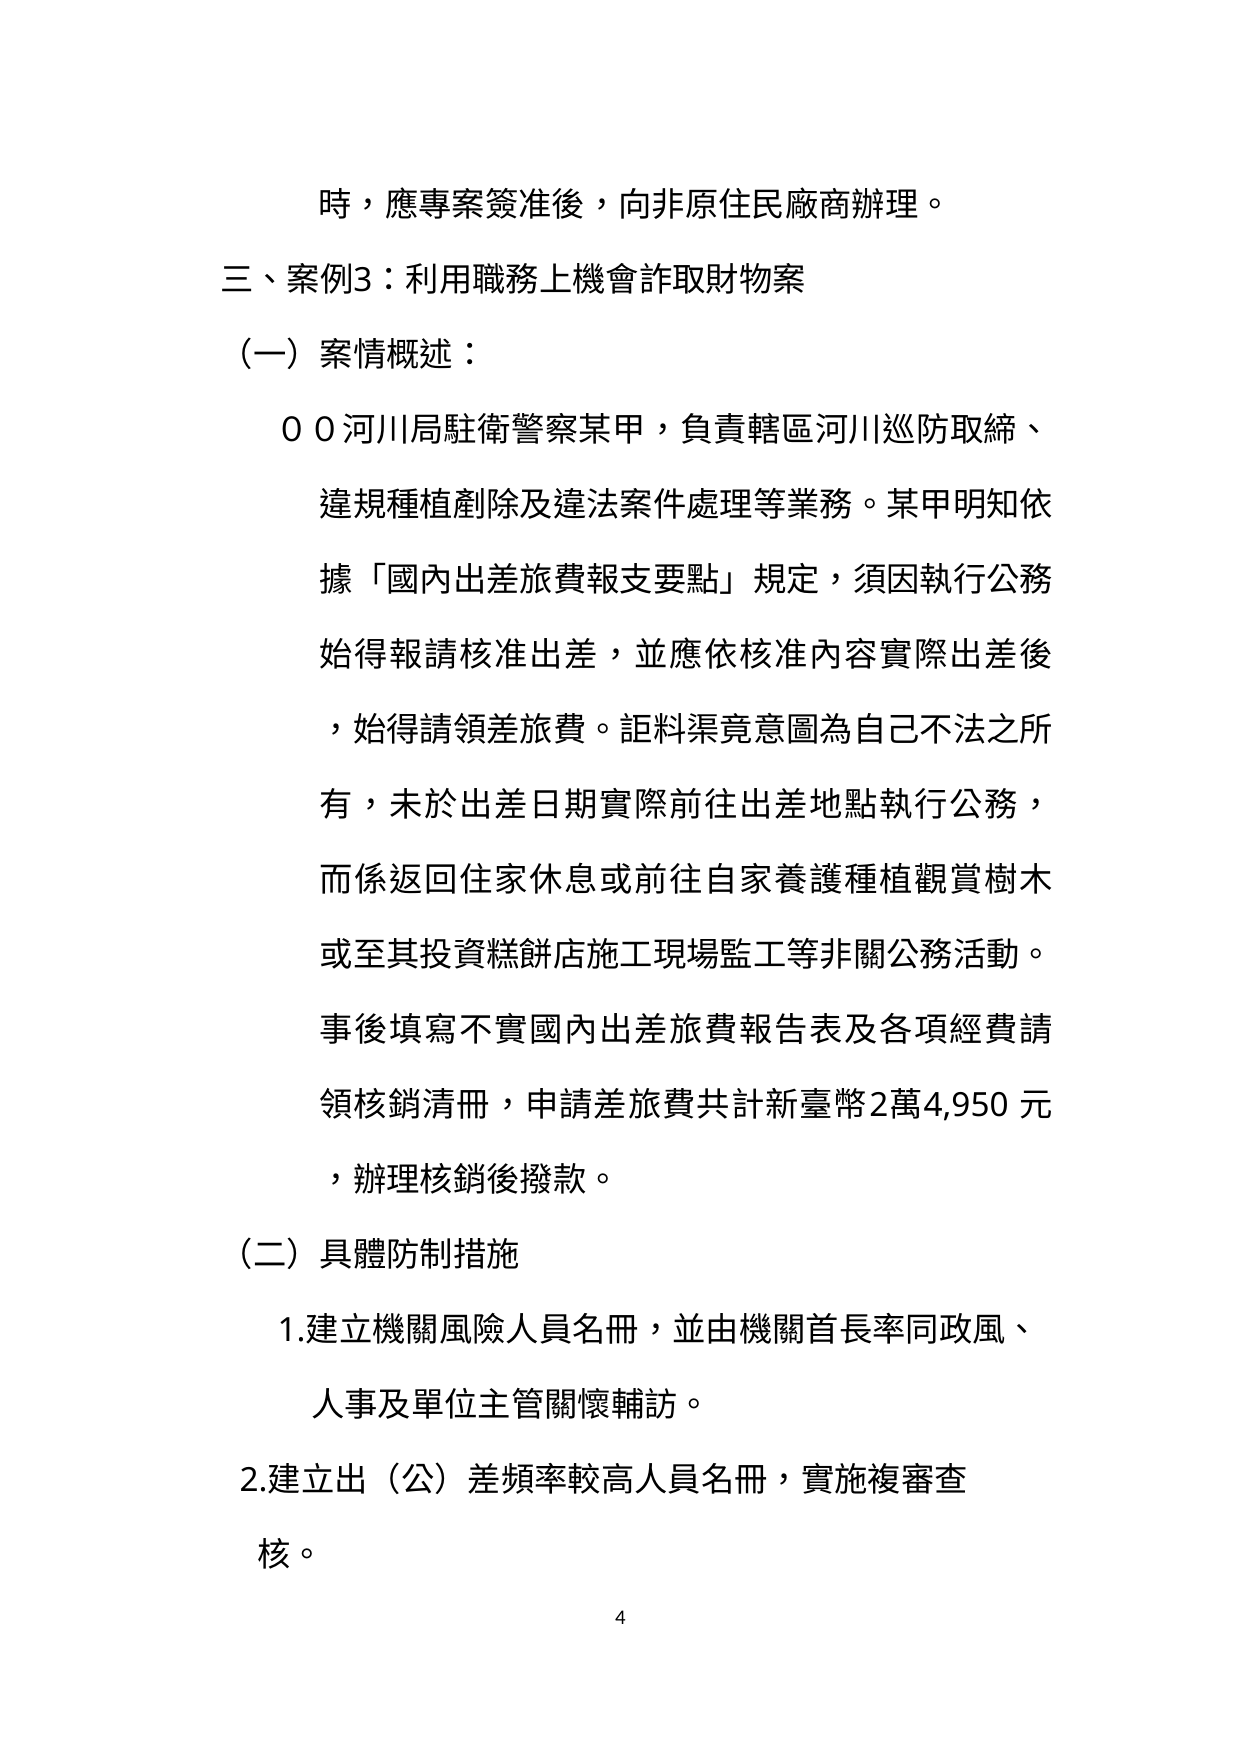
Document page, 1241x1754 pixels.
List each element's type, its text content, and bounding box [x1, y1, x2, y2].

text ００河川局駐衛警察某甲，負責轄區河川巡防取締、違規種植剷除及違法案件處理等業務。某甲明知依據「國內出差旅費報支要點」規定，須因執行公務始得報請核准出差，並應依核准內容實際出差後，始得請領差旅費。詎料渠竟意圖為自己不法之所有，未於出差日期實際前往出差地點執行公務，而係返回住家休息或前往自家養護種植觀賞樹木或至其投資糕餅店施工現場監工等非關公務活動。事後填寫不實國內出差旅費報告表及各項經費請領核銷清冊，申請差旅費共計新臺幣2萬4,950 元，辦理核銷後撥款。 [219, 389, 1053, 1214]
text 2.建立出（公）差頻率較高人員名冊，實施複審查 [187, 1439, 1053, 1514]
text 三、案例3：利用職務上機會詐取財物案 [220, 239, 1053, 314]
text （二）具體防制措施 [219, 1214, 1053, 1289]
text 核。 [187, 1514, 1053, 1589]
text （一）案情概述： [219, 314, 1053, 389]
text 時，應專案簽准後，向非原住民廠商辦理。 [220, 164, 1053, 239]
text 1.建立機關風險人員名冊，並由機關首長率同政風、人事及單位主管關懷輔訪。 [277, 1289, 1053, 1439]
